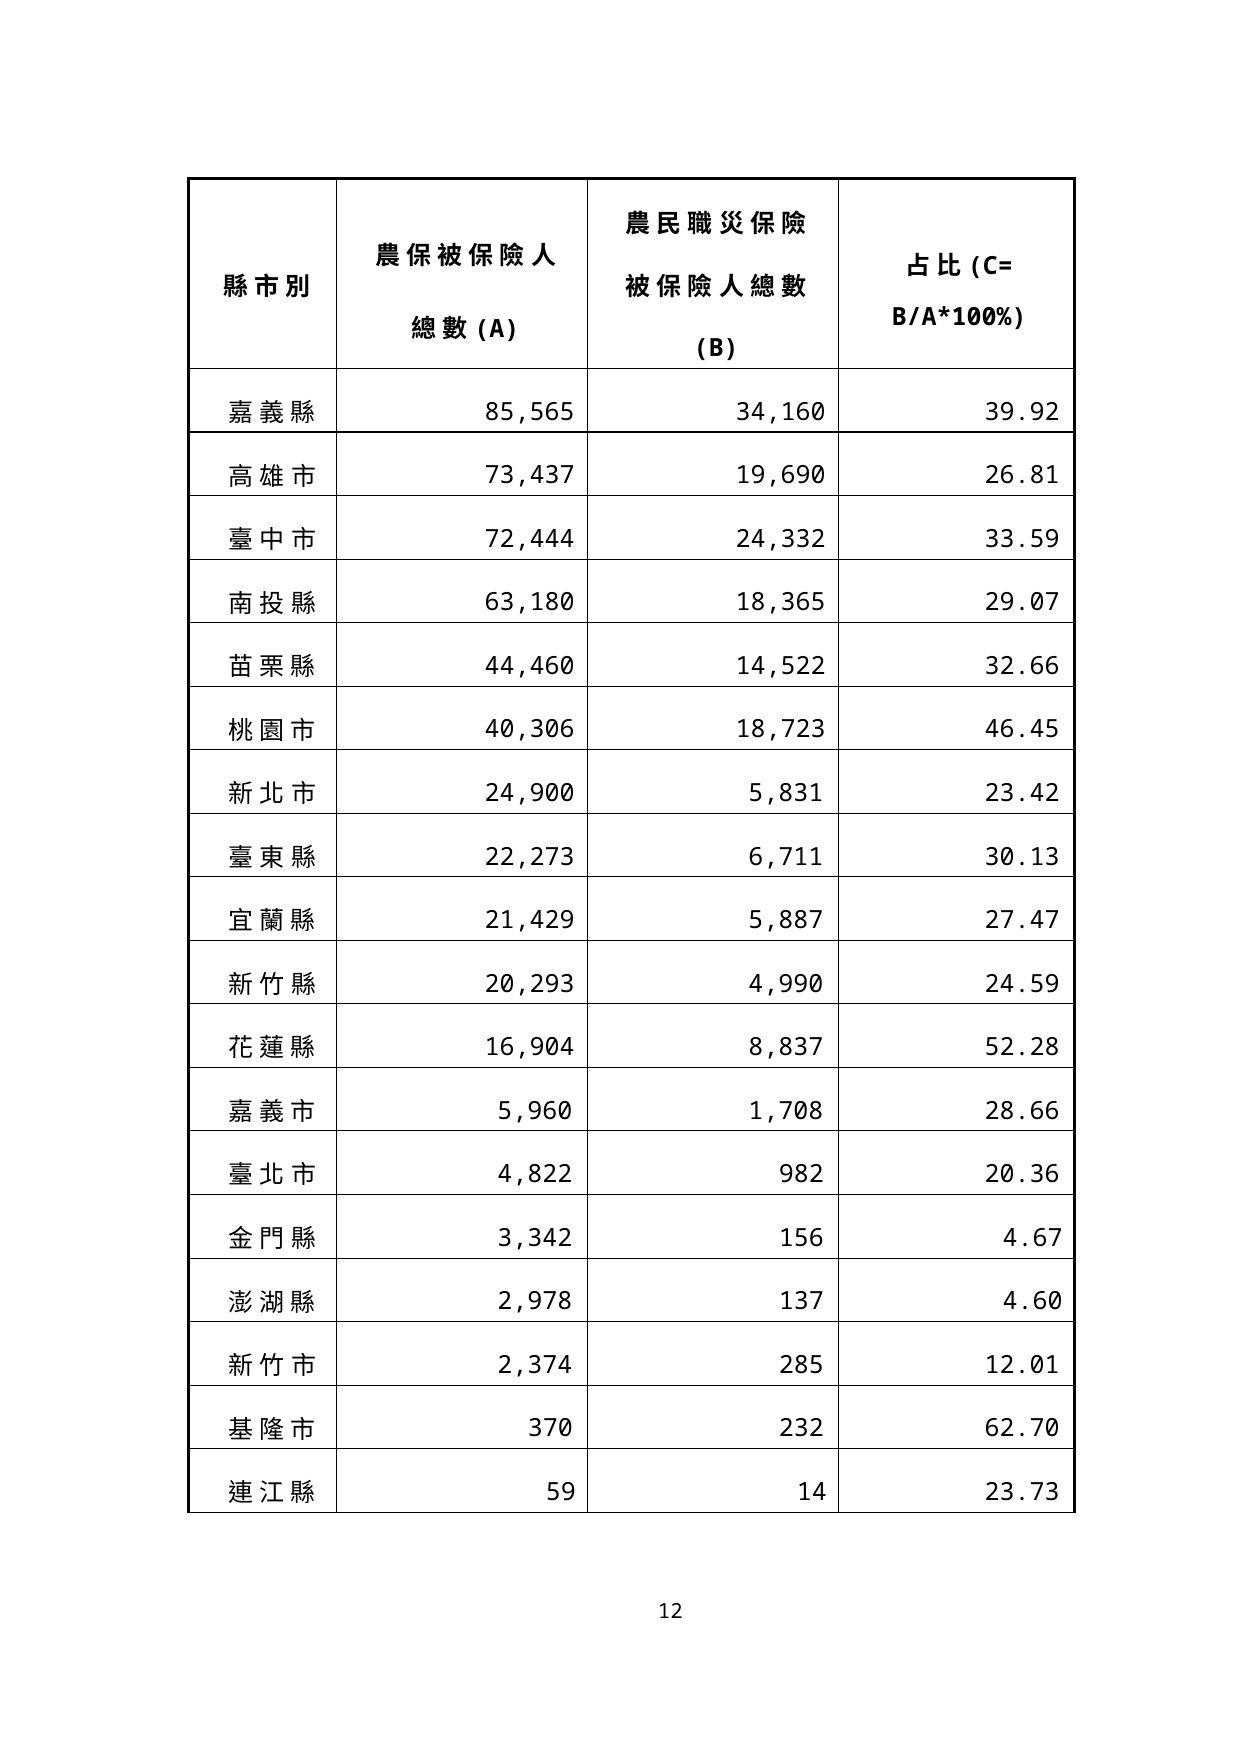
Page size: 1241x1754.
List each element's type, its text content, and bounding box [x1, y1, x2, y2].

table_cell 高雄市 [190, 433, 336, 495]
table_cell 臺中市 [190, 496, 336, 558]
table_cell 6,711 [588, 814, 838, 876]
table_cell 12.01 [839, 1322, 1073, 1384]
table_cell 23.42 [839, 750, 1073, 813]
table_cell 19,690 [588, 433, 838, 495]
table_cell 臺北市 [190, 1131, 336, 1194]
table_cell 5,887 [588, 877, 838, 940]
table_cell 73,437 [337, 433, 587, 495]
table_cell 30.13 [839, 814, 1073, 876]
table_cell 2,978 [337, 1259, 587, 1321]
table_cell 20.36 [839, 1131, 1073, 1194]
table_header 農民職災保險 被保險人總數(B) [588, 180, 838, 368]
table_cell 臺東縣 [190, 814, 336, 876]
table_cell 62.70 [839, 1386, 1073, 1448]
table_header 占比(C= B/A*100%) [839, 180, 1073, 368]
table_cell 新竹市 [190, 1322, 336, 1384]
table_cell 5,831 [588, 750, 838, 813]
table_cell 22,273 [337, 814, 587, 876]
table_cell 370 [337, 1386, 587, 1448]
table_cell 嘉義市 [190, 1068, 336, 1130]
table_cell 24,332 [588, 496, 838, 558]
table_cell 32.66 [839, 623, 1073, 686]
table_cell 18,365 [588, 560, 838, 622]
table_cell 嘉義縣 [190, 369, 336, 431]
table_cell 28.66 [839, 1068, 1073, 1130]
table_cell 2,374 [337, 1322, 587, 1384]
table_cell 苗栗縣 [190, 623, 336, 686]
table_cell 1,708 [588, 1068, 838, 1130]
table_cell 40,306 [337, 687, 587, 749]
table_cell 桃園市 [190, 687, 336, 749]
table_cell 4,990 [588, 941, 838, 1003]
table_cell 26.81 [839, 433, 1073, 495]
table_cell 24,900 [337, 750, 587, 813]
table_cell 232 [588, 1386, 838, 1448]
table_cell 南投縣 [190, 560, 336, 622]
table_cell 花蓮縣 [190, 1004, 336, 1067]
table_cell 基隆市 [190, 1386, 336, 1448]
table_header 縣市別 [190, 180, 336, 368]
table_cell 14,522 [588, 623, 838, 686]
table_cell 5,960 [337, 1068, 587, 1130]
table_cell 34,160 [588, 369, 838, 431]
table_cell 72,444 [337, 496, 587, 558]
table_cell 52.28 [839, 1004, 1073, 1067]
table_cell 20,293 [337, 941, 587, 1003]
table_cell 宜蘭縣 [190, 877, 336, 940]
table_cell 24.59 [839, 941, 1073, 1003]
table_cell 63,180 [337, 560, 587, 622]
table_cell 14 [588, 1449, 838, 1512]
table_cell 46.45 [839, 687, 1073, 749]
table_cell 285 [588, 1322, 838, 1384]
table_cell 連江縣 [190, 1449, 336, 1512]
table_cell 39.92 [839, 369, 1073, 431]
table_cell 澎湖縣 [190, 1259, 336, 1321]
table_cell 33.59 [839, 496, 1073, 558]
table_cell 44,460 [337, 623, 587, 686]
table_cell 156 [588, 1195, 838, 1257]
table_cell 4.60 [839, 1259, 1073, 1321]
table_cell 23.73 [839, 1449, 1073, 1512]
table_cell 8,837 [588, 1004, 838, 1067]
table_cell 21,429 [337, 877, 587, 940]
table_cell 137 [588, 1259, 838, 1321]
table_header 農保被保險人 總數(A) [337, 180, 587, 368]
table_cell 新北市 [190, 750, 336, 813]
table_cell 85,565 [337, 369, 587, 431]
table_cell 29.07 [839, 560, 1073, 622]
table_cell 3,342 [337, 1195, 587, 1257]
table_cell 金門縣 [190, 1195, 336, 1257]
table_cell 4.67 [839, 1195, 1073, 1257]
table_cell 18,723 [588, 687, 838, 749]
table_cell 59 [337, 1449, 587, 1512]
table_cell 16,904 [337, 1004, 587, 1067]
table_cell 4,822 [337, 1131, 587, 1194]
table_cell 新竹縣 [190, 941, 336, 1003]
table_cell 982 [588, 1131, 838, 1194]
table_cell 27.47 [839, 877, 1073, 940]
